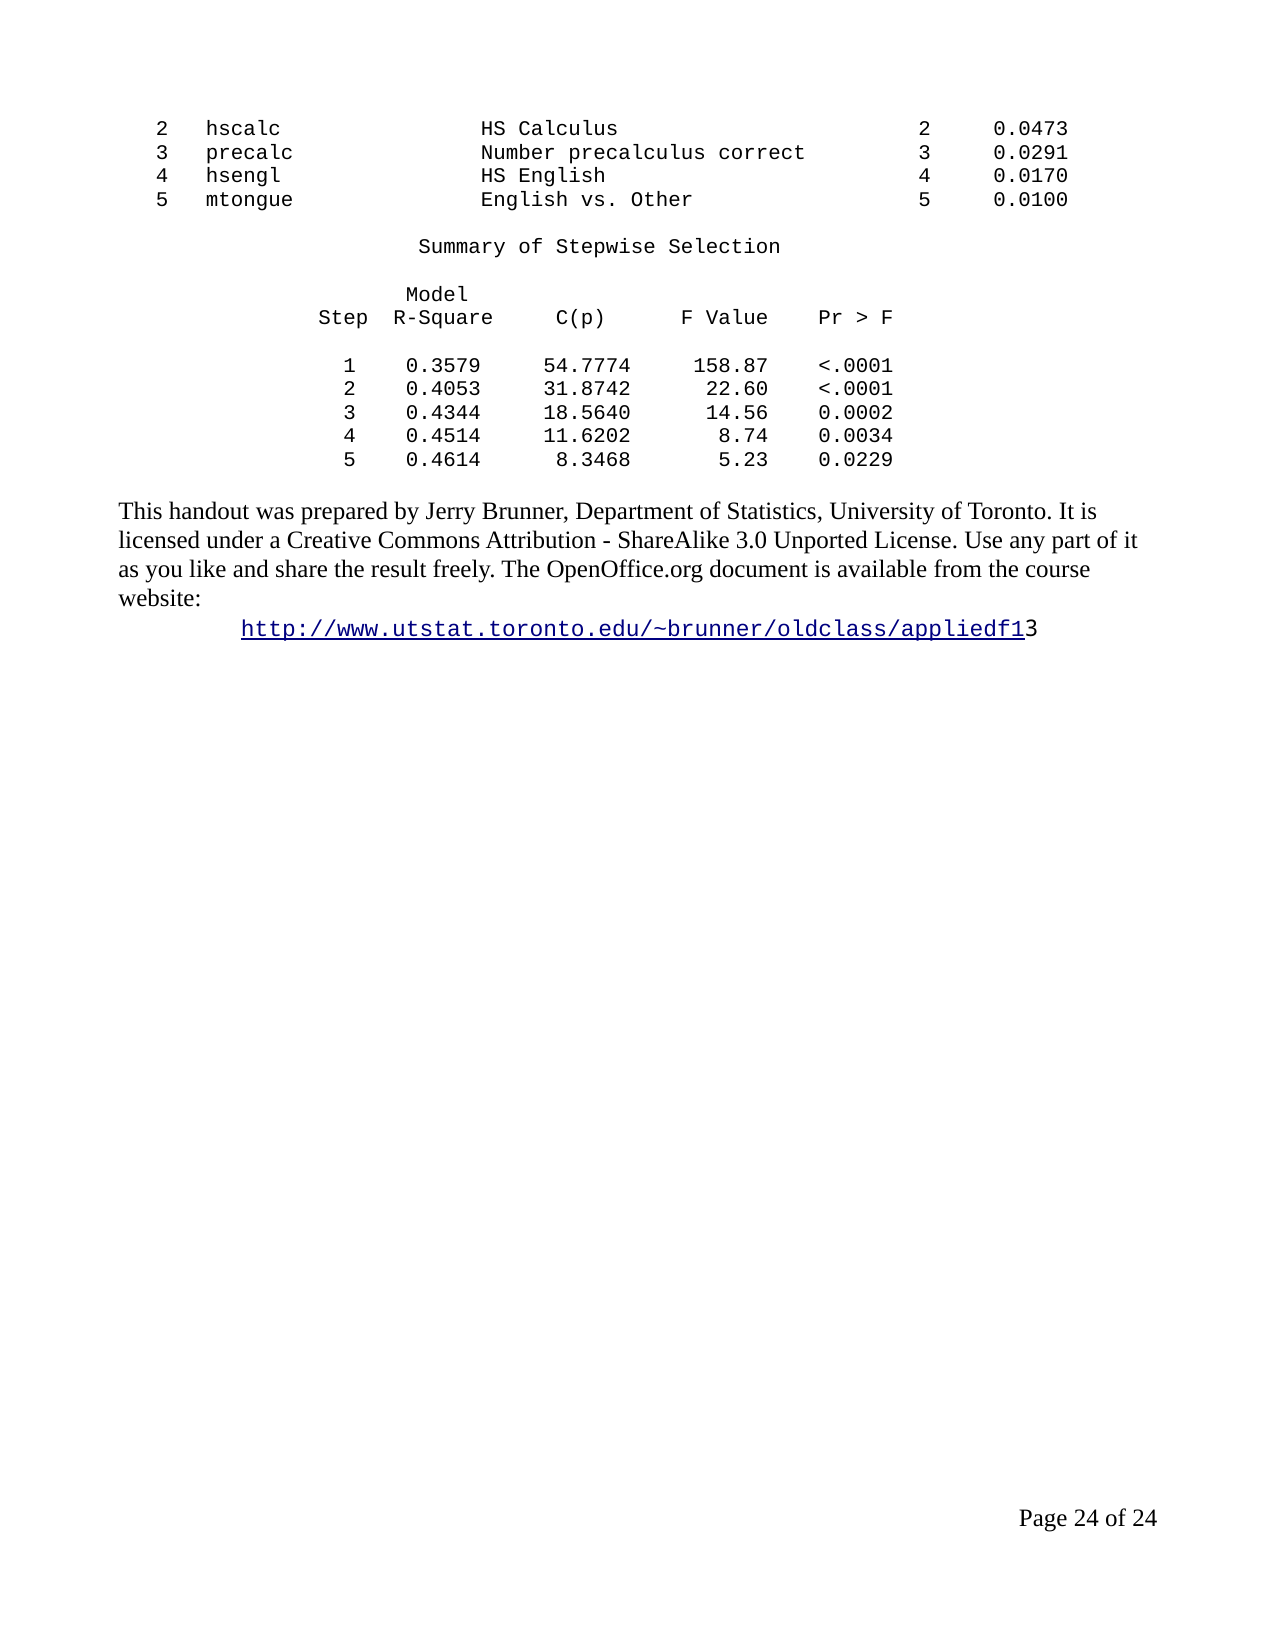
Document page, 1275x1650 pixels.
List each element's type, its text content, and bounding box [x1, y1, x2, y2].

text Model [118, 284, 1160, 307]
text This handout was prepared by Jerry Brunner, Department of Statistics, University of Toronto. It is licensed under a Creative Commons Attribution - ShareAlike 3.0 Unported License. Use any part of it as you like and share the result freely. The OpenOffice.org document is available from the course website: [118, 496, 1157, 611]
text http://www.utstat.toronto.edu/~brunner/oldclass/appliedf13 [118, 611, 1160, 643]
text 3 precalc Number precalculus correct 3 0.0291 [118, 142, 1160, 165]
text 4 hsengl HS English 4 0.0170 [118, 165, 1160, 189]
text Step R-Square C(p) F Value Pr > F [118, 307, 1160, 331]
text 1 0.3579 54.7774 158.87 <.0001 [118, 354, 1160, 378]
text 4 0.4514 11.6202 8.74 0.0034 [118, 426, 1160, 449]
text Summary of Stepwise Selection [118, 236, 1160, 260]
text 3 0.4344 18.5640 14.56 0.0002 [118, 402, 1160, 426]
text 2 0.4053 31.8742 22.60 <.0001 [118, 378, 1160, 402]
text 5 0.4614 8.3468 5.23 0.0229 [118, 449, 1160, 473]
text 5 mtongue English vs. Other 5 0.0100 [118, 189, 1160, 213]
text 2 hscalc HS Calculus 2 0.0473 [118, 118, 1160, 142]
